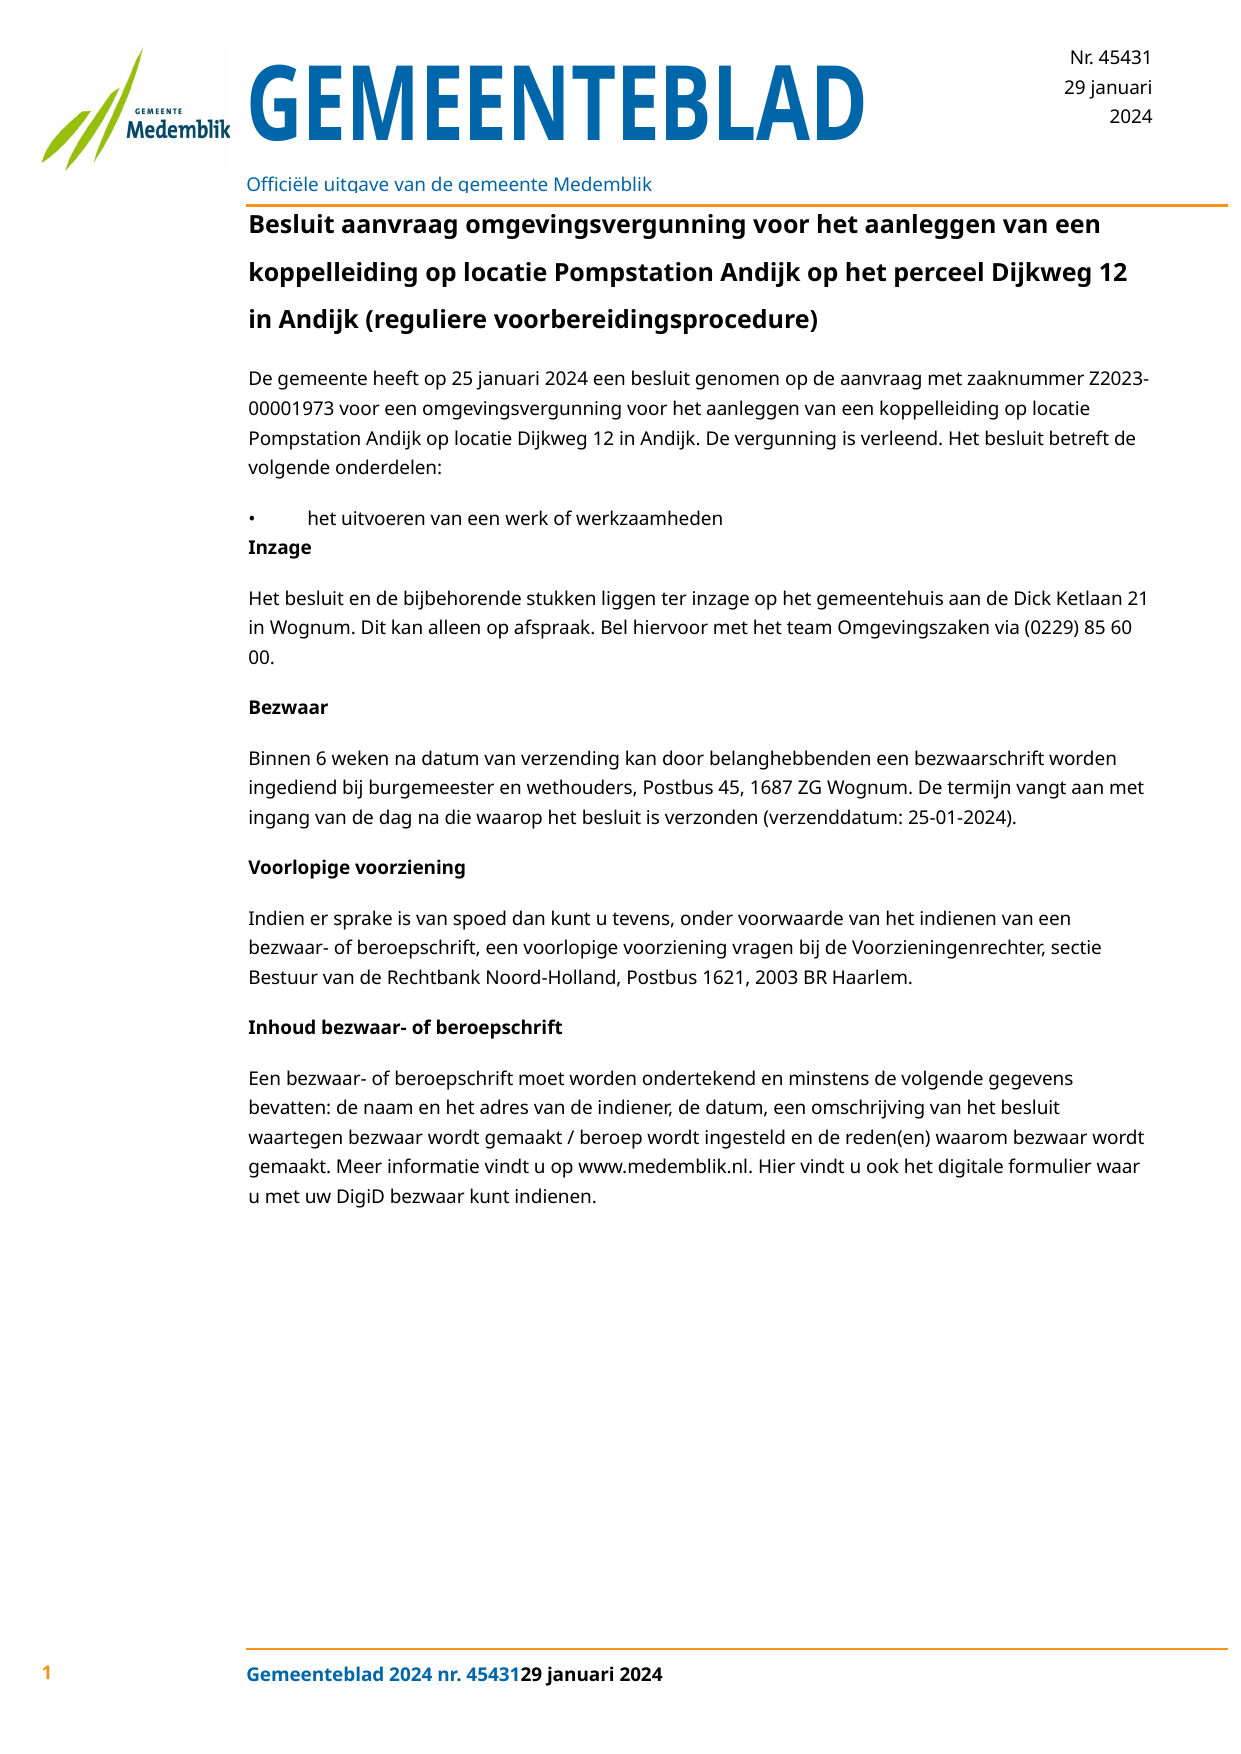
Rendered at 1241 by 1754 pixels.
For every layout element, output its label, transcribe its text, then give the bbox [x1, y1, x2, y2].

text Indien er sprake is van spoed dan kunt u tevens, onder voorwaarde van het indienen van een bezwaar- of beroepschrift, een voorlopige voorziening vragen bij de Voorzieningenrechter, sectie Bestuur van de Rechtbank Noord-Holland, Postbus 1621, 2003 BR Haarlem. [248, 905, 1152, 989]
list het uitvoeren van een werk of werkzaamheden [248, 505, 1152, 530]
text Binnen 6 weken na datum van verzending kan door belanghebbenden een bezwaarschrift worden ingediend bij burgemeester en wethouders, Postbus 45, 1687 ZG Wognum. De termijn vangt aan met ingang van de dag na die waarop het besluit is verzonden (verzenddatum: 25-01-2024). [248, 745, 1152, 829]
text Bezwaar [248, 694, 1152, 720]
text Een bezwaar- of beroepschrift moet worden ondertekend en minstens de volgende gegevens bevatten: de naam en het adres van de indiener, de datum, een omschrijving van het besluit waartegen bezwaar wordt gemaakt / beroep wordt ingesteld en de reden(en) waarom bezwaar wordt gemaakt. Meer informatie vindt u op www.medemblik.nl. Hier vindt u ook het digitale formulier waar u met uw DigiD bezwaar kunt indienen. [248, 1065, 1152, 1209]
picture [41, 47, 231, 172]
text Inzage [248, 534, 1152, 560]
text Inhoud bezwaar- of beroepschrift [248, 1014, 1152, 1040]
text Het besluit en de bijbehorende stukken liggen ter inzage op het gemeentehuis aan de Dick Ketlaan 21 in Wognum. Dit kan alleen op afspraak. Bel hiervoor met het team Omgevingszaken via (0229) 85 60 00. [248, 585, 1152, 669]
text Besluit aanvraag omgevingsvergunning voor het aanleggen van een koppelleiding op locatie Pompstation Andijk op het perceel Dijkweg 12 in Andijk (reguliere voorbereidingsprocedure) [248, 207, 1152, 336]
text Voorlopige voorziening [248, 854, 1152, 880]
text De gemeente heeft op 25 januari 2024 een besluit genomen op de aanvraag met zaaknummer Z2023-00001973 voor een omgevingsvergunning voor het aanleggen van een koppelleiding op locatie Pompstation Andijk op locatie Dijkweg 12 in Andijk. De vergunning is verleend. Het besluit betreft de volgende onderdelen: [248, 366, 1152, 480]
